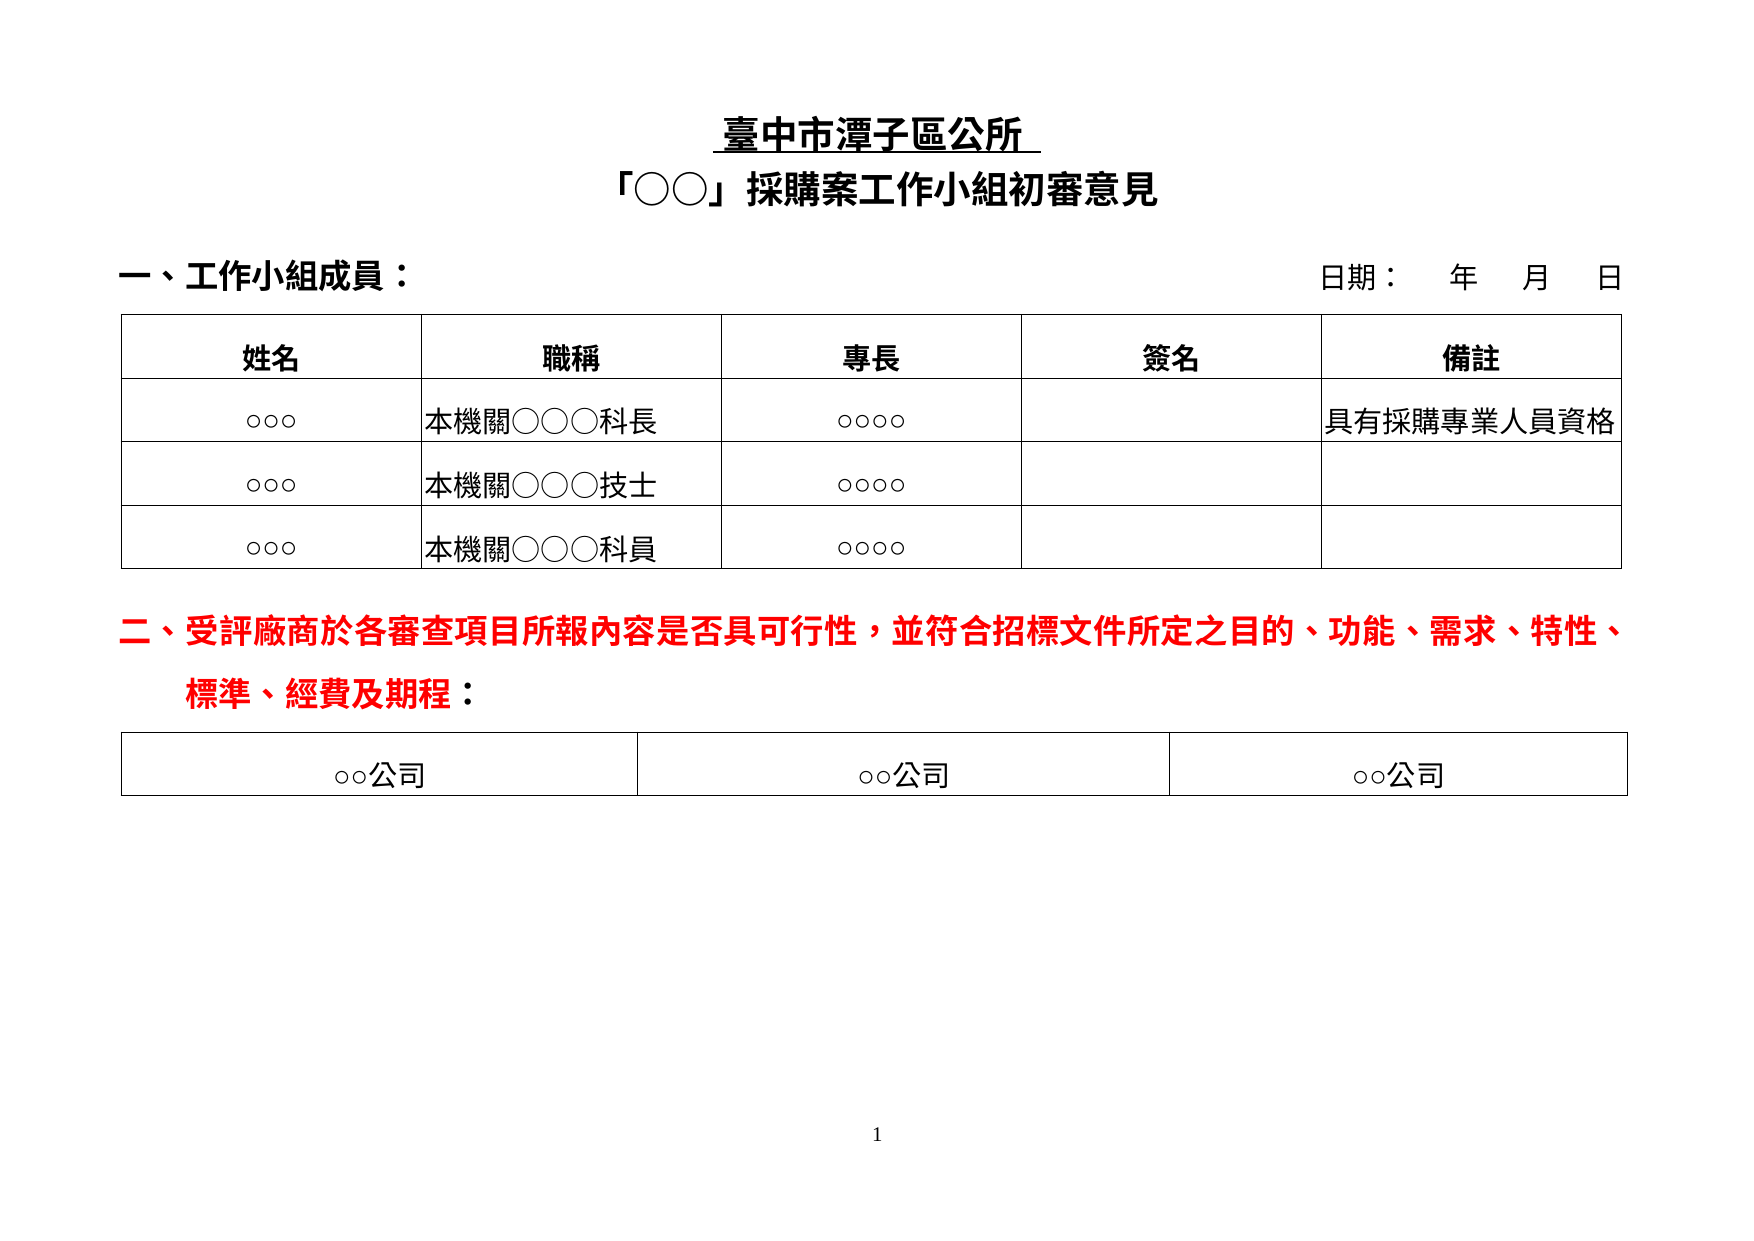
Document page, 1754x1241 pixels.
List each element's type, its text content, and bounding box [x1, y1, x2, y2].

table_header 職稱 [422, 315, 721, 377]
table_header ○○公司 [1170, 733, 1627, 795]
table_cell ○○○ [122, 442, 421, 504]
table_header ○○公司 [122, 733, 637, 795]
table_header 簽名 [1022, 315, 1321, 377]
table_cell ○○○○ [722, 379, 1021, 441]
table_header 姓名 [122, 315, 421, 377]
table_header ○○公司 [638, 733, 1169, 795]
table_cell ○○○○ [722, 506, 1021, 568]
text 「○○」採購案工作小組初審意見 [118, 159, 1636, 214]
table_cell ○○○○ [722, 442, 1021, 504]
table_cell [1022, 506, 1321, 568]
table_header 備註 [1322, 315, 1621, 377]
table_cell 本機關○○○科員 [422, 506, 721, 568]
table_cell [1022, 379, 1321, 441]
text 二、受評廠商於各審查項目所報內容是否具可行性，並符合招標文件所定之目的、功能、需求、特性、標準、經費及期程： [118, 588, 1636, 713]
table_header 專長 [722, 315, 1021, 377]
table_cell [1322, 506, 1621, 568]
text 臺中市潭子區公所 [118, 105, 1636, 159]
table_cell 具有採購專業人員資格 [1322, 379, 1621, 441]
table_cell ○○○ [122, 506, 421, 568]
table_cell 本機關○○○科長 [422, 379, 721, 441]
table_cell ○○○ [122, 379, 421, 441]
table_cell 本機關○○○技士 [422, 442, 721, 504]
text 一、工作小組成員： 日期： 年 月 日 [118, 233, 1636, 295]
table_cell [1022, 442, 1321, 504]
table_cell [1322, 442, 1621, 504]
